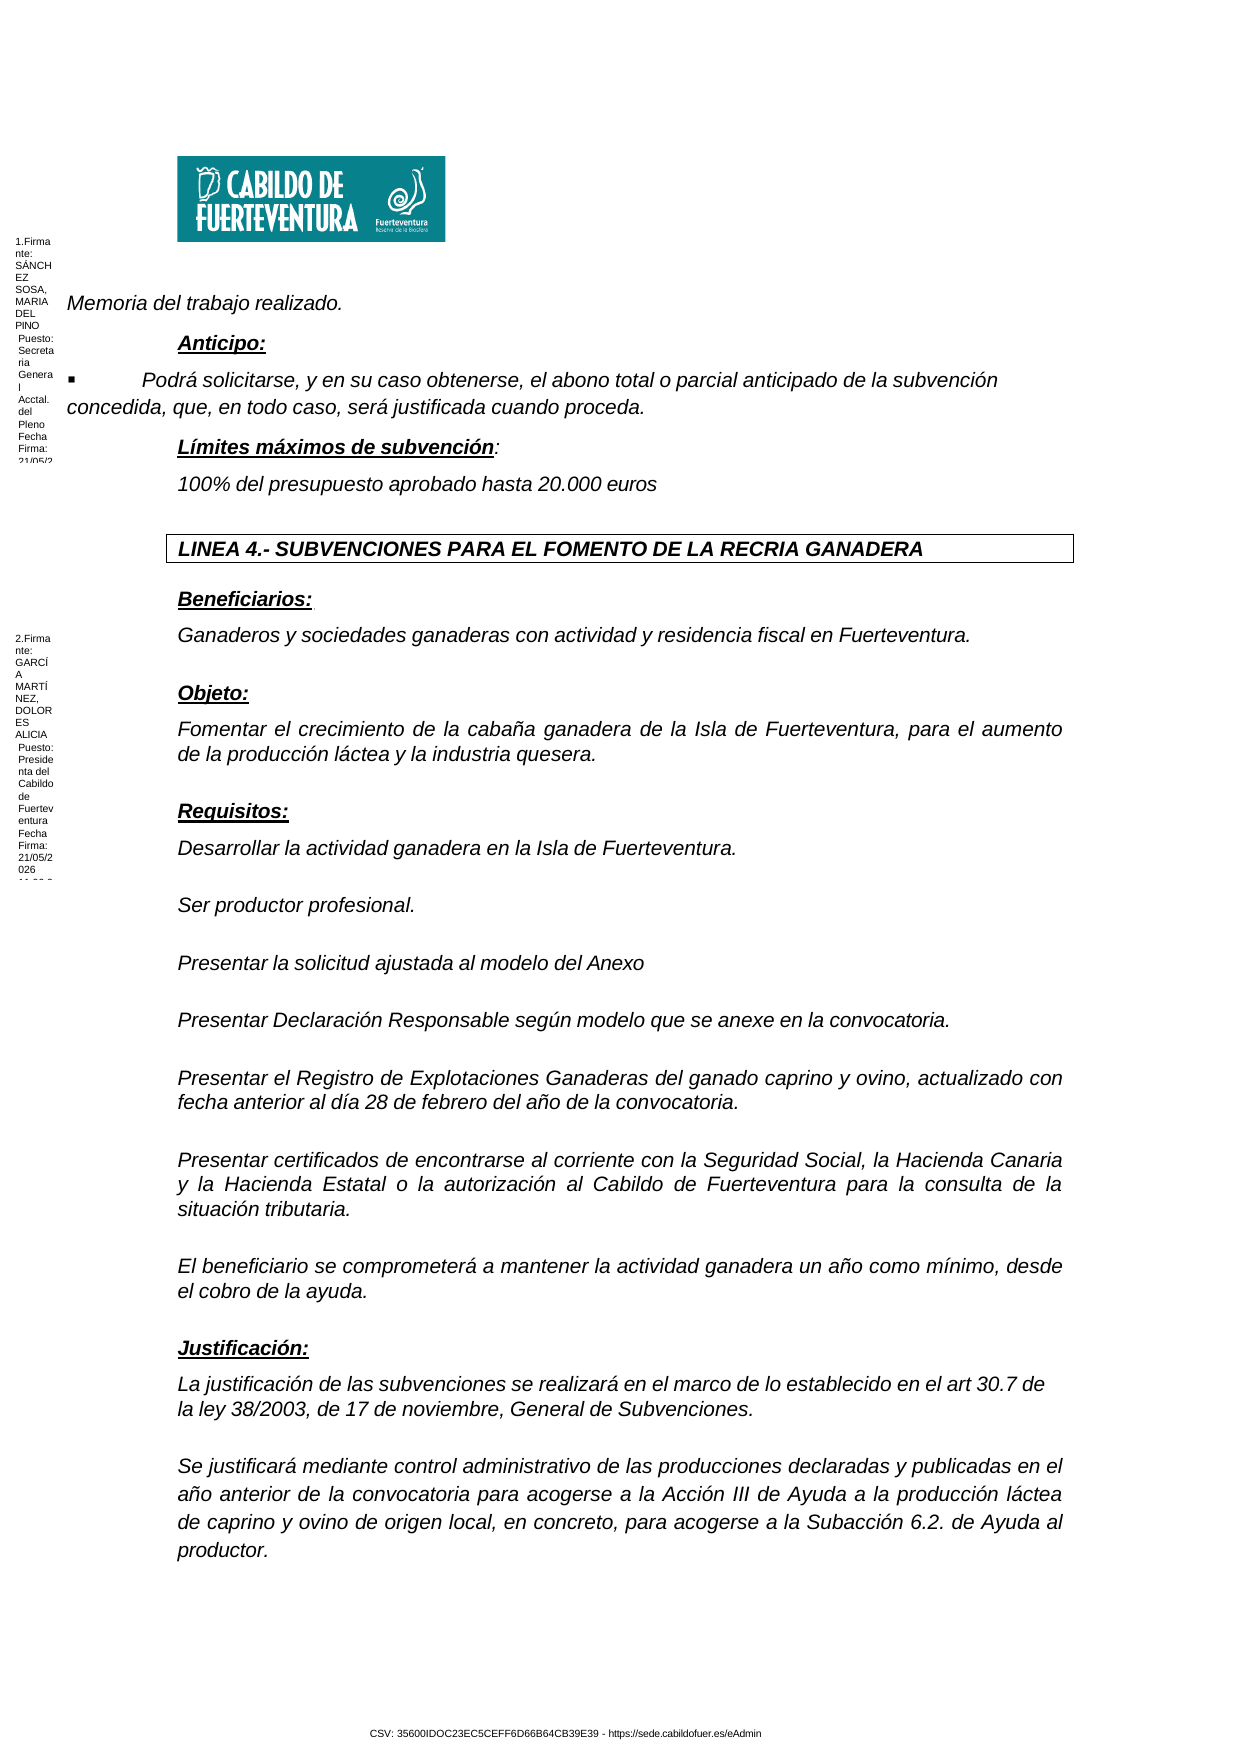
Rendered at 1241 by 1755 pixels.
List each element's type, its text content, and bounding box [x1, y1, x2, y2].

text LINEA 4.- SUBVENCIONES PARA EL FOMENTO DE LA RECRIA GANADERA [178, 536, 1073, 561]
text Desarrollar la actividad ganadera en la Isla de Fuerteventura. Ser productor profesional. [177, 836, 768, 917]
list Podrá solicitarse, y en su caso obtenerse, el abono total o parcial anticipado de la subvención concedida, que, en todo caso, será justificada cuando proceda. [67, 367, 1007, 419]
text Ganaderos y sociedades ganaderas con actividad y residencia fiscal en Fuerteventura. [177, 623, 1170, 647]
text Puesto: Presidenta del Cabildo de Fuerteventura Fecha Firma: 21/05/2026 11:00:05 [18, 741, 54, 879]
text Se justificará mediante control administrativo de las producciones declaradas y publicadas en el año anterior de la convocatoria para acogerse a la Acción III de Ayuda a la producción láctea de caprino y ovino de origen local, en concreto, para acogerse a la Subacción 6.2. de Ayuda al productor. [177, 1454, 1063, 1561]
text Presentar la solicitud ajustada al modelo del Anexo [177, 950, 1170, 974]
text Puesto: Secretaria General Acctal. del Pleno Fecha Firma: 21/05/2026 10:58:02 [18, 332, 54, 463]
list Memoria del trabajo realizado. [54, 291, 1170, 315]
text El beneficiario se comprometerá a mantener la actividad ganadera un año como mínimo, desde el cobro de la ayuda. [177, 1254, 1063, 1303]
text 2.Firmante: GARCÍA MARTÍNEZ, DOLORES ALICIA [15, 633, 54, 741]
subtitle Requisitos: [177, 799, 1170, 823]
text Presentar certificados de encontrarse al corriente con la Seguridad Social, la Hacienda Canaria y la Hacienda Estatal o la autorización al Cabildo de Fuerteventura para la consulta de la situación tributaria. [177, 1147, 1063, 1221]
subtitle Límites máximos de subvención: [177, 435, 1170, 459]
text Fomentar el crecimiento de la cabaña ganadera de la Isla de Fuerteventura, para el aumento de la producción láctea y la industria quesera. [177, 717, 1063, 766]
subtitle Anticipo: [177, 331, 1170, 355]
text Presentar Declaración Responsable según modelo que se anexe en la convocatoria. [177, 1008, 1170, 1032]
subtitle Objeto: [177, 681, 1170, 705]
text 1.Firmante: SÁNCHEZ SOSA,MARIA DEL PINO [15, 236, 54, 332]
subtitle Justificación: [177, 1336, 1170, 1360]
subtitle Beneficiarios: [177, 587, 1170, 611]
text La justificación de las subvenciones se realizará en el marco de lo establecido en el art 30.7 de la ley 38/2003, de 17 de noviembre, General de Subvenciones. [177, 1372, 1058, 1421]
text Presentar el Registro de Explotaciones Ganaderas del ganado caprino y ovino, actualizado con fecha anterior al día 28 de febrero del año de la convocatoria. [177, 1066, 1063, 1114]
text 100% del presupuesto aprobado hasta 20.000 euros [177, 472, 1170, 496]
